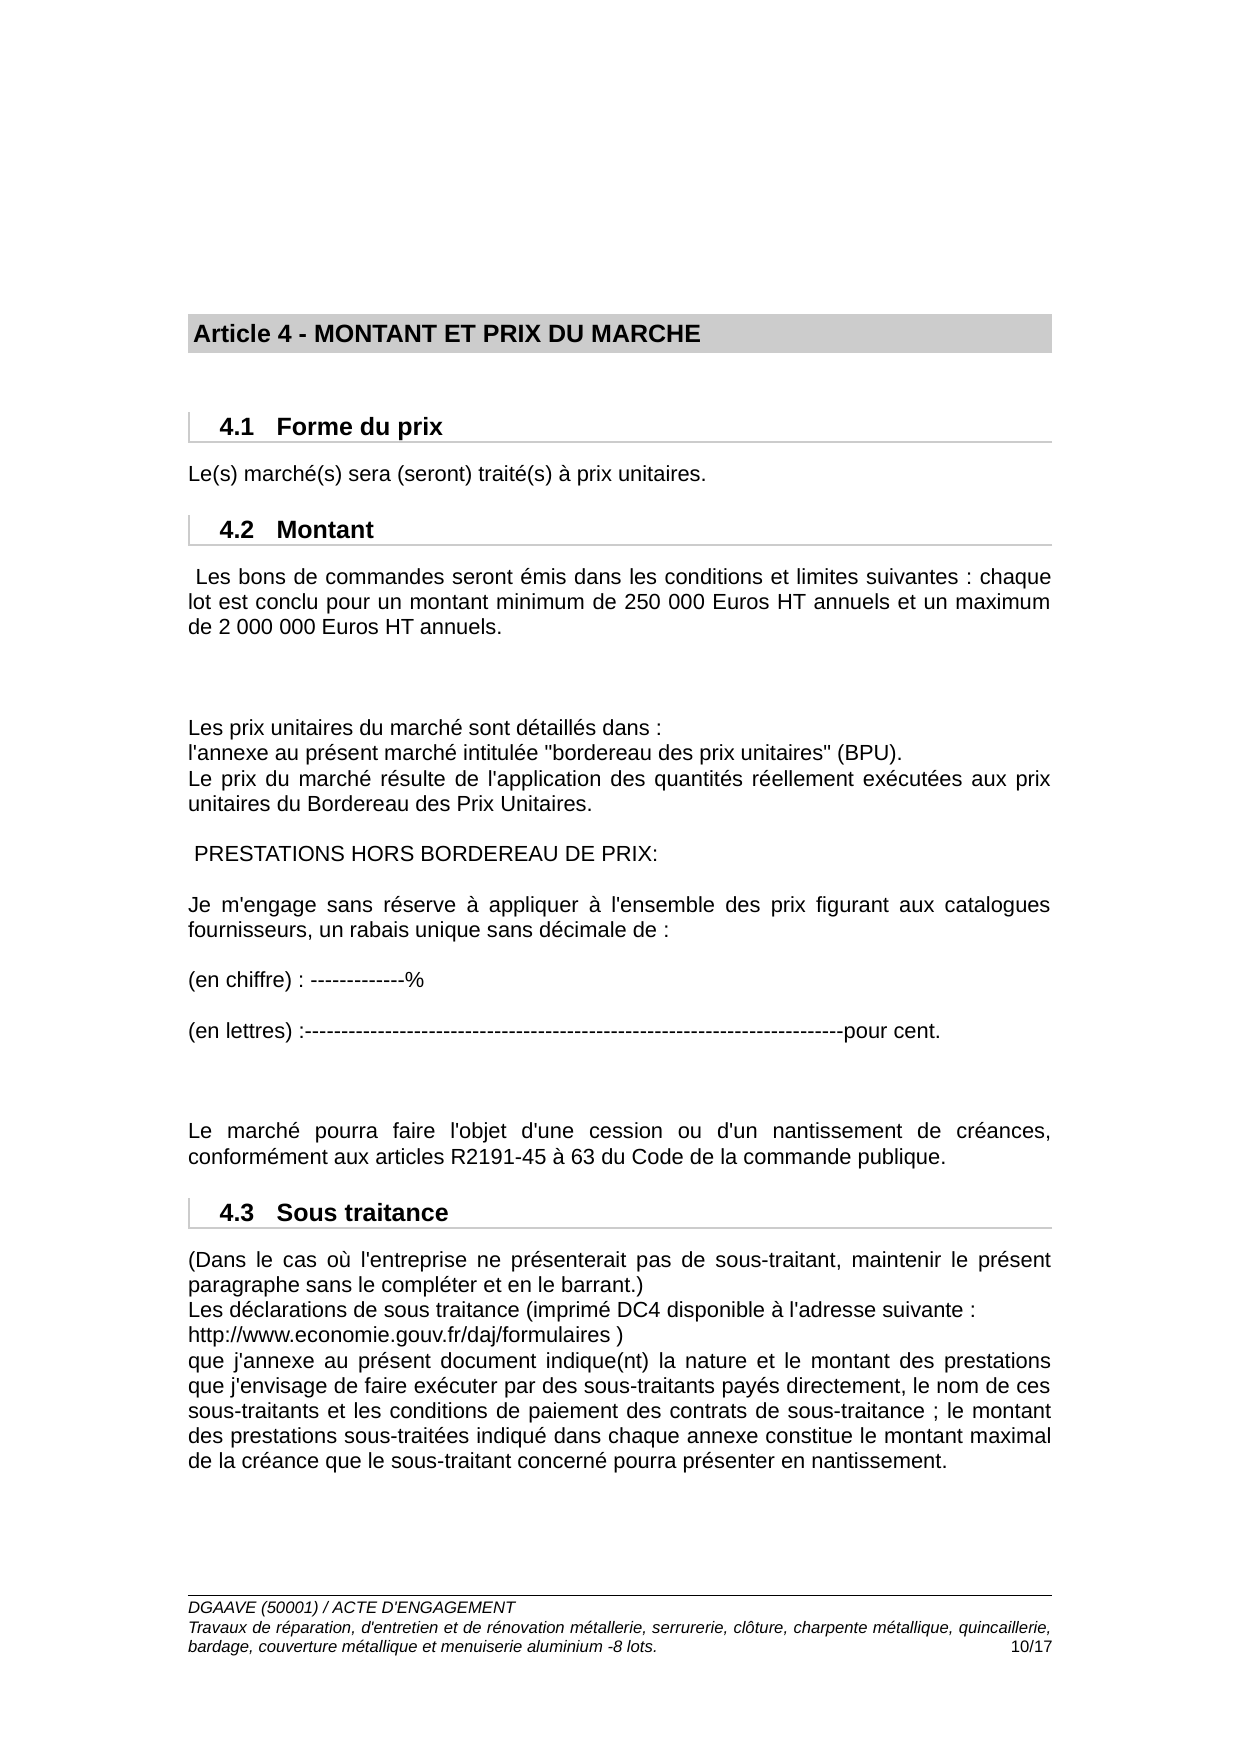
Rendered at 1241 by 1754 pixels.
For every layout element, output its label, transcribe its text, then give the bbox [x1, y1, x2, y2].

subtitle MONTANT ET PRIX DU MARCHE [190, 316, 1050, 351]
text l'annexe au présent marché intitulée "bordereau des prix unitaires" (BPU). [188, 740, 1052, 765]
text Les déclarations de sous traitance (imprimé DC4 disponible à l'adresse suivante : [188, 1297, 1052, 1322]
text (en lettres) :--------------------------------------------------------------------------pour cent. [188, 1017, 1052, 1043]
text que j'annexe au présent document indique(nt) la nature et le montant des prestations que j'envisage de faire exécuter par des sous-traitants payés directement, le nom de ces sous-traitants et les conditions de paiement des contrats de sous-traitance ; le montant des prestations sous-traitées indiqué dans chaque annexe constitue le montant maximal de la créance que le sous-traitant concerné pourra présenter en nantissement. [188, 1348, 1052, 1474]
text PRESTATIONS HORS BORDEREAU DE PRIX: [188, 841, 1052, 866]
text Le(s) marché(s) sera (seront) traité(s) à prix unitaires. [188, 461, 1052, 486]
subtitle Sous traitance [190, 1198, 1052, 1227]
text Le prix du marché résulte de l'application des quantités réellement exécutées aux prix unitaires du Bordereau des Prix Unitaires. [188, 765, 1052, 816]
text (en chiffre) : -------------% [188, 967, 1052, 992]
text Je m'engage sans réserve à appliquer à l'ensemble des prix figurant aux catalogues fournisseurs, un rabais unique sans décimale de : [188, 891, 1052, 942]
text (Dans le cas où l'entreprise ne présenterait pas de sous-traitant, maintenir le présent paragraphe sans le compléter et en le barrant.) [188, 1247, 1052, 1297]
text http://www.economie.gouv.fr/daj/formulaires ) [188, 1322, 1052, 1348]
subtitle Forme du prix [190, 412, 1052, 441]
text Les bons de commandes seront émis dans les conditions et limites suivantes : chaque lot est conclu pour un montant minimum de 250 000 Euros HT annuels et un maximum de 2 000 000 Euros HT annuels. [188, 564, 1052, 639]
text Le marché pourra faire l'objet d'une cession ou d'un nantissement de créances, conformément aux articles R2191-45 à 63 du Code de la commande publique. [188, 1118, 1052, 1169]
subtitle Montant [190, 515, 1052, 544]
text Les prix unitaires du marché sont détaillés dans : [188, 715, 1052, 740]
